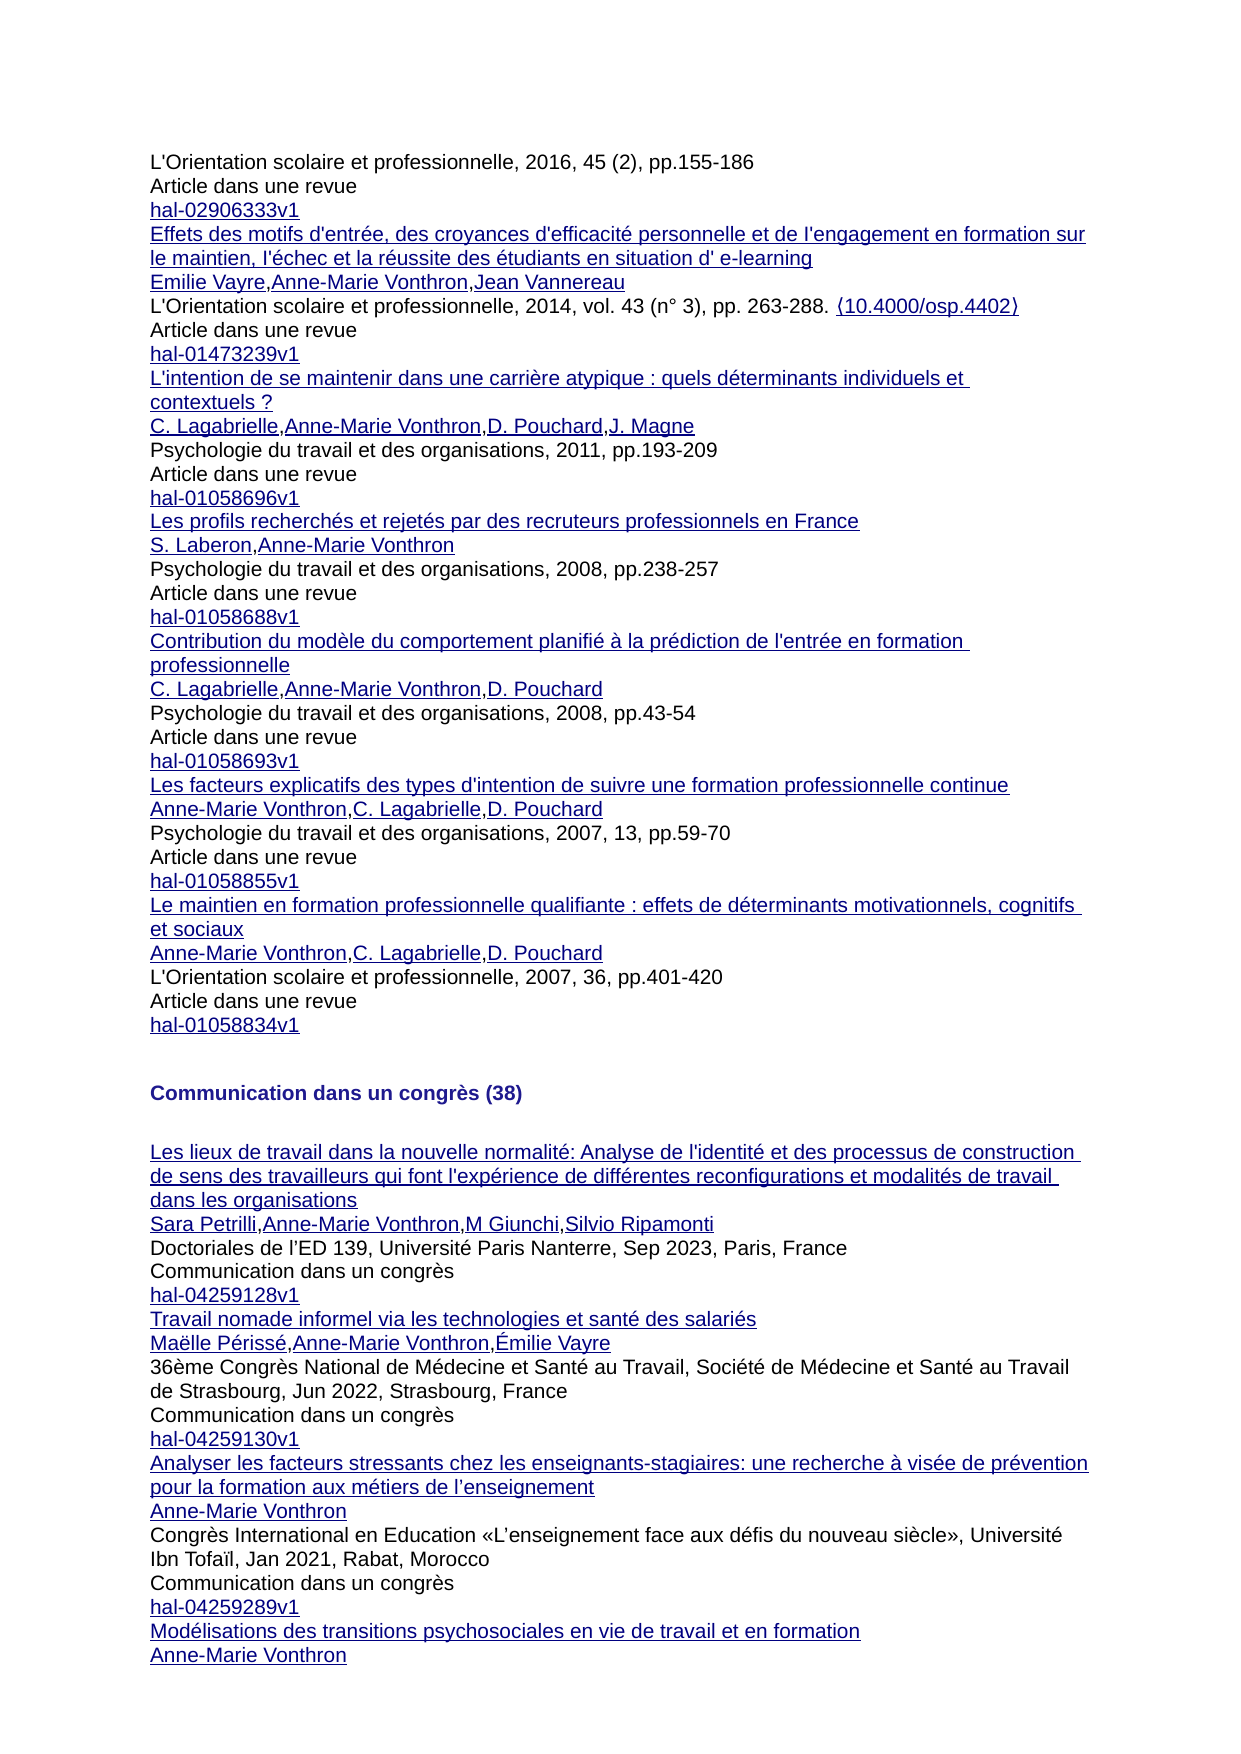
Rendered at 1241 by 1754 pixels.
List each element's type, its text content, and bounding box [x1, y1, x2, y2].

table_cell Contribution du modèle du comportement planifié à la prédiction de l'entrée en formation professionnelle C. Lagabrielle,Anne-Marie Vonthron,D. Pouchard Psychologie du travail et des organisations, 2008, pp.43-54 Article dans une revue hal-01058693v1 [150, 629, 1090, 773]
table_cell Travail nomade informel via les technologies et santé des salariés Maëlle Périssé,Anne-Marie Vonthron,Émilie Vayre 36ème Congrès National de Médecine et Santé au Travail, Société de Médecine et Santé au Travail de Strasbourg, Jun 2022, Strasbourg, France Communication dans un congrès hal-04259130v1 [150, 1307, 1090, 1451]
table_cell Le maintien en formation professionnelle qualifiante : effets de déterminants motivationnels, cognitifs et sociaux Anne-Marie Vonthron,C. Lagabrielle,D. Pouchard L'Orientation scolaire et professionnelle, 2007, 36, pp.401-420 Article dans une revue hal-01058834v1 [150, 893, 1090, 1036]
table_cell L'intention de se maintenir dans une carrière atypique : quels déterminants individuels et contextuels ? C. Lagabrielle,Anne-Marie Vonthron,D. Pouchard,J. Magne Psychologie du travail et des organisations, 2011, pp.193-209 Article dans une revue hal-01058696v1 [150, 366, 1090, 509]
table_cell Les profils recherchés et rejetés par des recruteurs professionnels en France S. Laberon,Anne-Marie Vonthron Psychologie du travail et des organisations, 2008, pp.238-257 Article dans une revue hal-01058688v1 [150, 509, 1090, 629]
table_cell Modélisations des transitions psychosociales en vie de travail et en formation Anne-Marie Vonthron [150, 1619, 1090, 1667]
table_cell L'Orientation scolaire et professionnelle, 2016, 45 (2), pp.155-186 Article dans une revue hal-02906333v1 [150, 150, 1090, 222]
table_cell Effets des motifs d'entrée, des croyances d'efficacité personnelle et de I'engagement en formation sur le maintien, I'échec et la réussite des étudiants en situation d' e-learning Emilie Vayre,Anne-Marie Vonthron,Jean Vannereau L'Orientation scolaire et professionnelle, 2014, vol. 43 (n° 3), pp. 263-288. ⟨10.4000/osp.4402⟩ Article dans une revue hal-01473239v1 [150, 222, 1090, 366]
table_header Les lieux de travail dans la nouvelle normalité: Analyse de l'identité et des processus de construction de sens des travailleurs qui font l'expérience de différentes reconfigurations et modalités de travail dans les organisations Sara Petrilli,Anne-Marie Vonthron,M Giunchi,Silvio Ripamonti Doctoriales de l’ED 139, Université Paris Nanterre, Sep 2023, Paris, France Communication dans un congrès hal-04259128v1 [150, 1140, 1090, 1307]
table_cell Les facteurs explicatifs des types d'intention de suivre une formation professionnelle continue Anne-Marie Vonthron,C. Lagabrielle,D. Pouchard Psychologie du travail et des organisations, 2007, 13, pp.59-70 Article dans une revue hal-01058855v1 [150, 773, 1090, 893]
subtitle Communication dans un congrès (38) [150, 1081, 1090, 1105]
table_cell Analyser les facteurs stressants chez les enseignants-stagiaires: une recherche à visée de prévention pour la formation aux métiers de l’enseignement Anne-Marie Vonthron Congrès International en Education «L’enseignement face aux défis du nouveau siècle», Université Ibn Tofaïl, Jan 2021, Rabat, Morocco Communication dans un congrès hal-04259289v1 [150, 1451, 1090, 1619]
